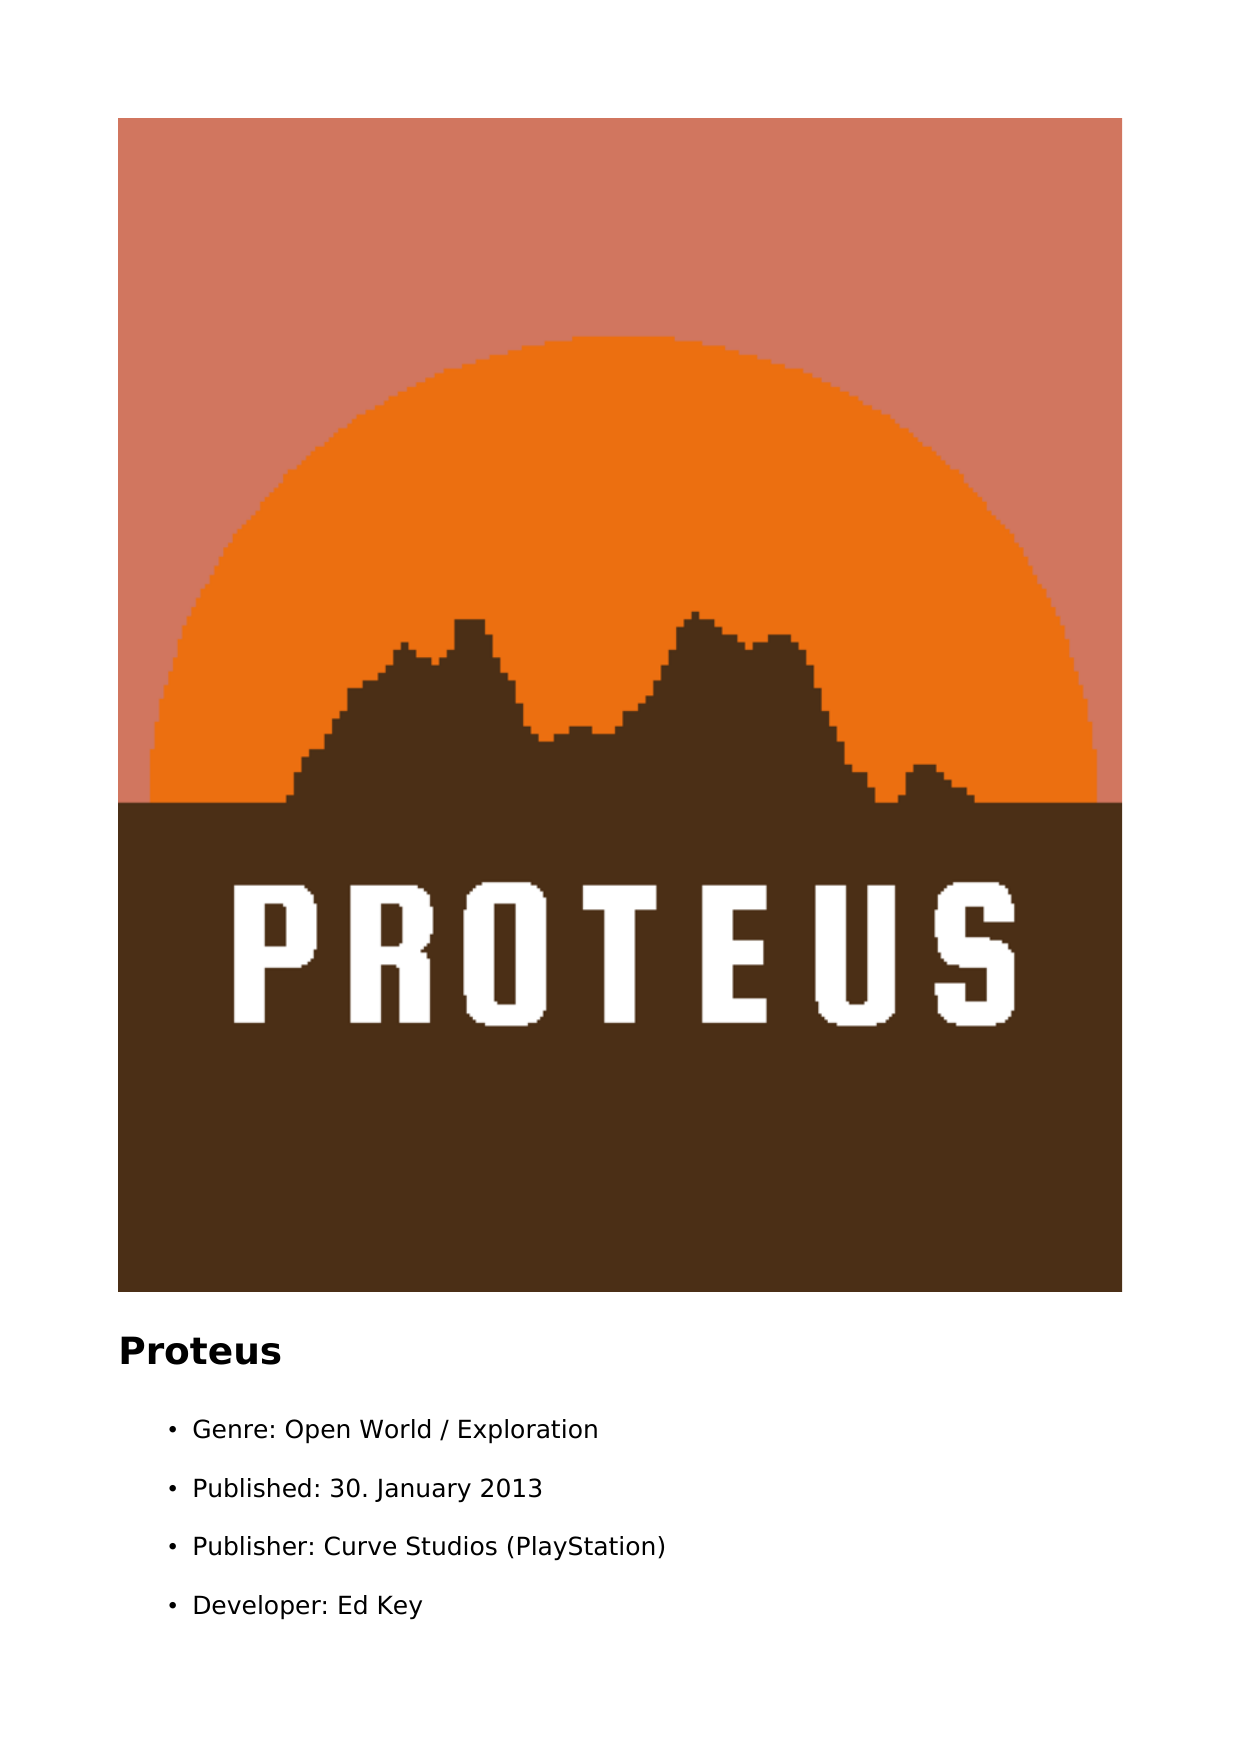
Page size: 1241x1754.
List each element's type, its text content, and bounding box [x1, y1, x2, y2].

list Publisher: Curve Studios (PlayStation) [177, 1532, 1122, 1562]
list Developer: Ed Key [177, 1591, 1122, 1620]
subtitle Proteus [118, 1329, 1122, 1373]
list Published: 30. January 2013 [177, 1474, 1122, 1503]
list Genre: Open World / Exploration [177, 1415, 1122, 1444]
picture [118, 118, 1123, 1292]
